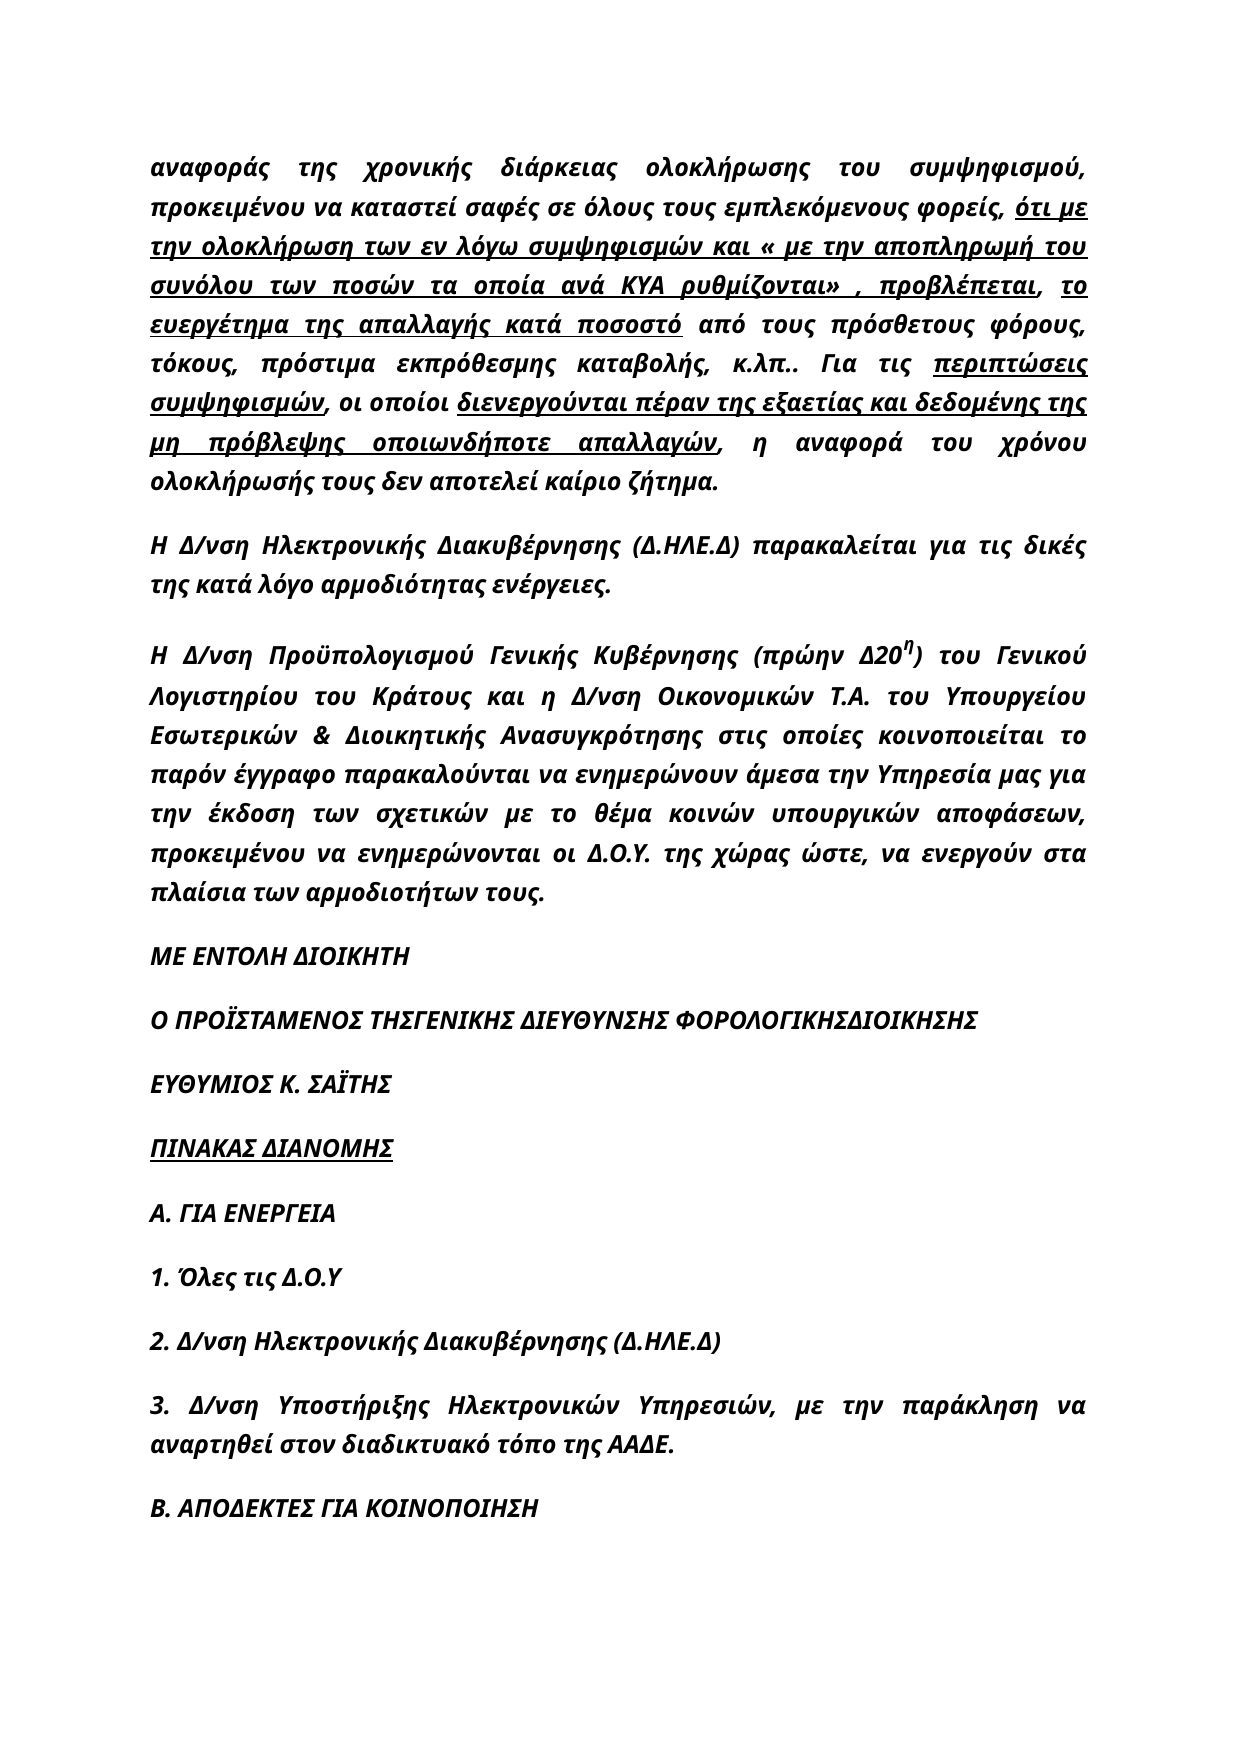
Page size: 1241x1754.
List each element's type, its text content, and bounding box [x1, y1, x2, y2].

text Η Δ/νση Προϋπολογισμού Γενικής Κυβέρνησης (πρώην Δ20η) του Γενικού Λογιστηρίου του Κράτους και η Δ/νση Οικονομικών Τ.Α. του Υπουργείου Εσωτερικών & Διοικητικής Ανασυγκρότησης στις οποίες κοινοποιείται το παρόν έγγραφο παρακαλούνται να ενημερώνουν άμεσα την Υπηρεσία μας για την έκδοση των σχετικών με το θέμα κοινών υπουργικών αποφάσεων, προκειμένου να ενημερώνονται οι Δ.Ο.Υ. της χώρας ώστε, να ενεργούν στα πλαίσια των αρμοδιοτήτων τους. [150, 631, 1090, 908]
text ΠΙΝΑΚΑΣ ΔΙΑΝΟΜΗΣ [150, 1131, 1090, 1165]
text ΕΥΘΥΜΙΟΣ Κ. ΣΑΪΤΗΣ [150, 1067, 1090, 1101]
text Β. ΑΠΟΔΕΚΤΕΣ ΓΙΑ ΚΟΙΝΟΠΟΙΗΣΗ [150, 1491, 1090, 1525]
text Η Δ/νση Ηλεκτρονικής Διακυβέρνησης (Δ.ΗΛΕ.Δ) παρακαλείται για τις δικές της κατά λόγο αρμοδιότητας ενέργειες. [150, 527, 1090, 601]
text ΜΕ ΕΝΤΟΛΗ ΔΙΟΙΚΗΤΗ [150, 938, 1090, 973]
text 3. Δ/νση Υποστήριξης Ηλεκτρονικών Υπηρεσιών, με την παράκληση να αναρτηθεί στον διαδικτυακό τόπο της ΑΑΔΕ. [150, 1388, 1090, 1461]
text 2. Δ/νση Ηλεκτρονικής Διακυβέρνησης (Δ.ΗΛΕ.Δ) [150, 1323, 1090, 1358]
text Α. ΓΙΑ ΕΝΕΡΓΕΙΑ [150, 1195, 1090, 1229]
text Ο ΠΡΟΪΣΤΑΜΕΝΟΣ ΤΗΣΓΕΝΙΚΗΣ ΔΙΕΥΘΥΝΣΗΣ ΦΟΡΟΛΟΓΙΚΗΣΔΙΟΙΚΗΣΗΣ [150, 1003, 1090, 1037]
text 1. Όλες τις Δ.Ο.Υ [150, 1259, 1090, 1293]
text αναφοράς της χρονικής διάρκειας ολοκλήρωσης του συμψηφισμού, προκειμένου να καταστεί σαφές σε όλους τους εμπλεκόμενους φορείς, ότι με την ολοκλήρωση των εν λόγω συμψηφισμών και « με την αποπληρωμή του συνόλου των ποσών τα οποία ανά ΚΥΑ ρυθμίζονται» , προβλέπεται, το ευεργέτημα της απαλλαγής κατά ποσοστό από τους πρόσθετους φόρους, τόκους, πρόστιμα εκπρόθεσμης καταβολής, κ.λπ.. Για τις περιπτώσεις συμψηφισμών, οι οποίοι διενεργούνται πέραν της εξαετίας και δεδομένης της μη πρόβλεψης οποιωνδήποτε απαλλαγών, η αναφορά του χρόνου ολοκλήρωσής τους δεν αποτελεί καίριο ζήτημα. [150, 150, 1090, 497]
